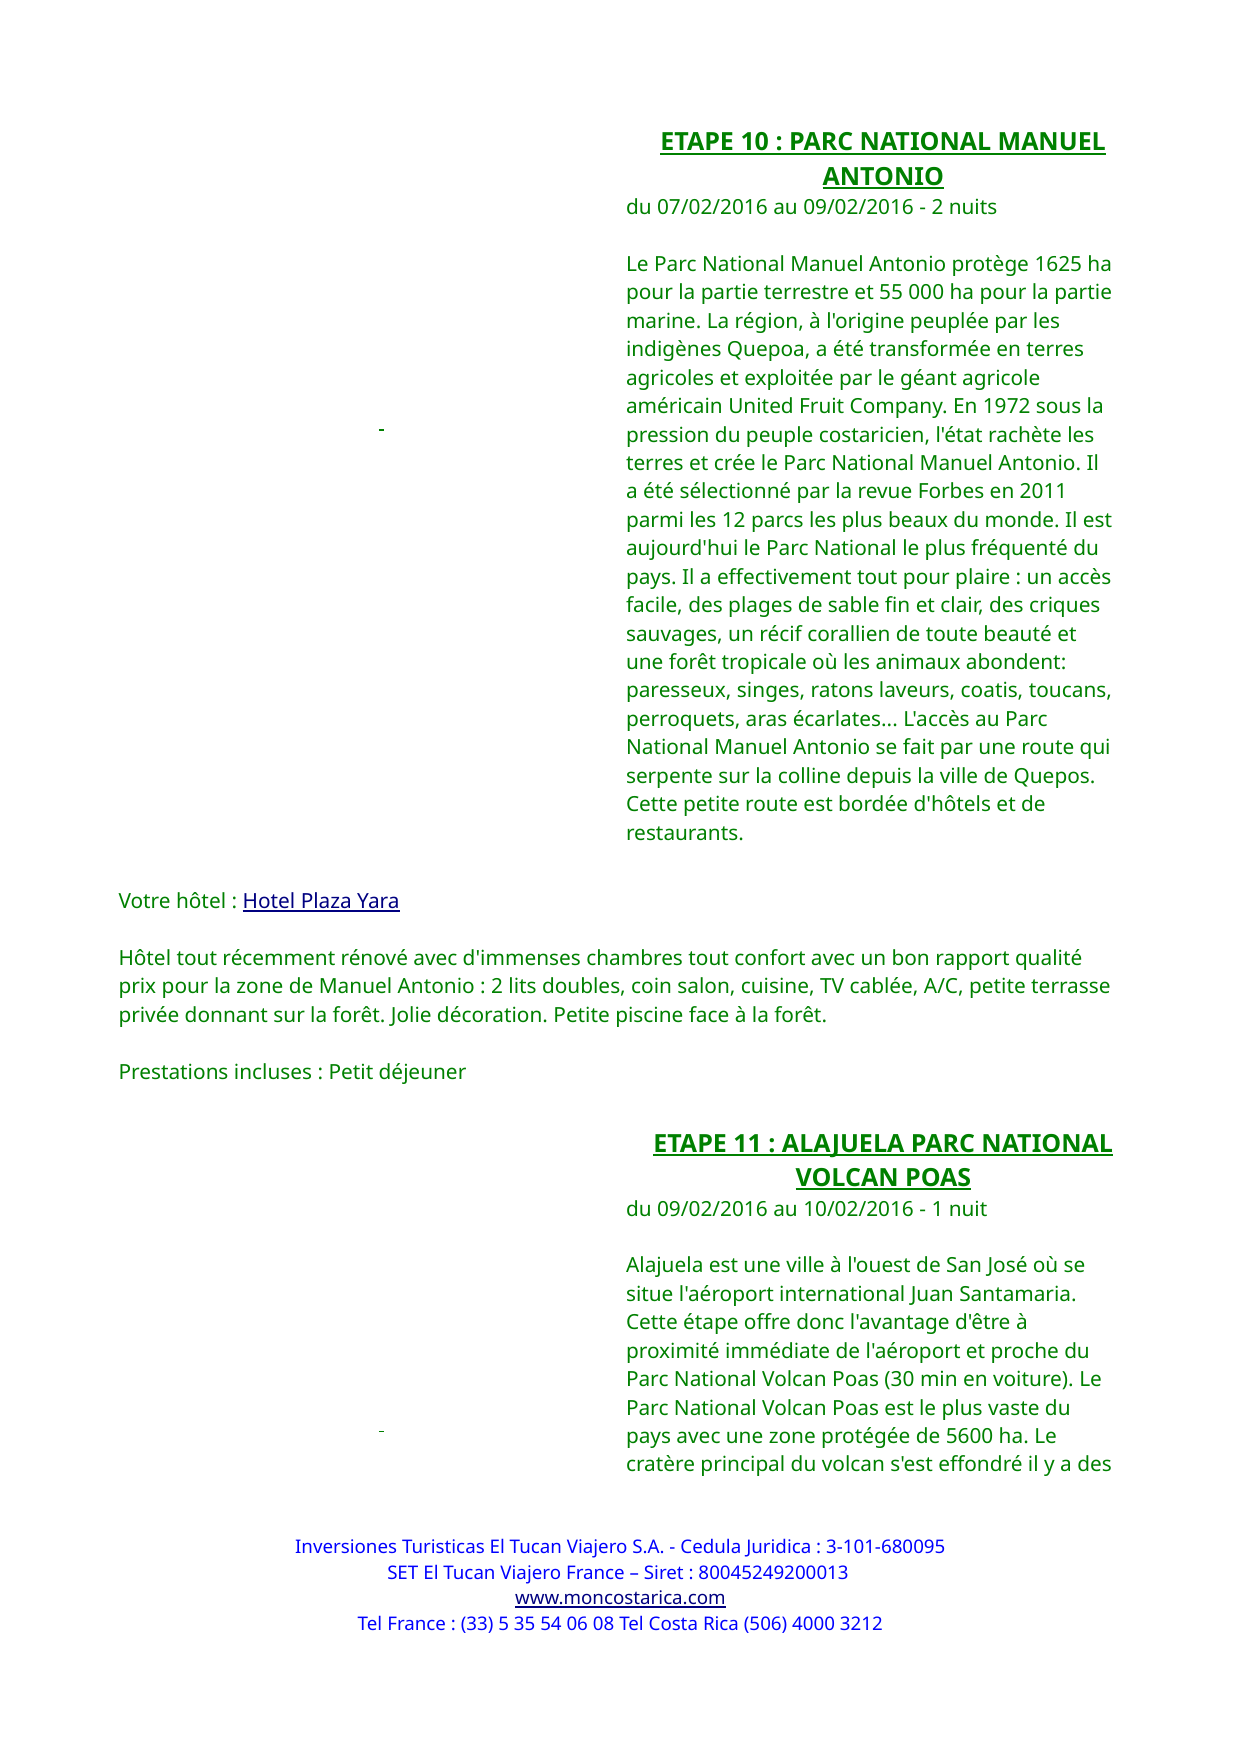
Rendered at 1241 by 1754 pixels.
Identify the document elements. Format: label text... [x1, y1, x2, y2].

text Votre hôtel : Hotel Plaza Yara [118, 886, 1122, 914]
table_header ETAPE 10 : PARC NATIONAL MANUEL ANTONIO du 07/02/2016 au 09/02/2016 - 2 nuits Le Parc National Manuel Antonio protège 1625 ha pour la partie terrestre et 55 000 ha pour la partie marine. La région, à l'origine peuplée par les indigènes Quepoa, a été transformée en terres agricoles et exploitée par le géant agricole américain United Fruit Company. En 1972 sous la pression du peuple costaricien, l'état rachète les terres et crée le Parc National Manuel Antonio. Il a été sélectionné par la revue Forbes en 2011 parmi les 12 parcs les plus beaux du monde. Il est aujourd'hui le Parc National le plus fréquenté du pays. Il a effectivement tout pour plaire : un accès facile, des plages de sable fin et clair, des criques sauvages, un récif corallien de toute beauté et une forêt tropicale où les animaux abondent: paresseux, singes, ratons laveurs, coatis, toucans, perroquets, aras écarlates... L'accès au Parc National Manuel Antonio se fait par une route qui serpente sur la colline depuis la ville de Quepos. Cette petite route est bordée d'hôtels et de restaurants. [620, 118, 1122, 852]
table_header [118, 1120, 620, 1484]
table_header ETAPE 11 : ALAJUELA PARC NATIONAL VOLCAN POAS du 09/02/2016 au 10/02/2016 - 1 nuit Alajuela est une ville à l'ouest de San José où se situe l'aéroport international Juan Santamaria. Cette étape offre donc l'avantage d'être à proximité immédiate de l'aéroport et proche du Parc National Volcan Poas (30 min en voiture). Le Parc National Volcan Poas est le plus vaste du pays avec une zone protégée de 5600 ha. Le cratère principal du volcan s'est effondré il y a des [620, 1120, 1122, 1484]
table_header [118, 118, 620, 852]
text Prestations incluses : Petit déjeuner [118, 1057, 1122, 1086]
text Hôtel tout récemment rénové avec d'immenses chambres tout confort avec un bon rapport qualité prix pour la zone de Manuel Antonio : 2 lits doubles, coin salon, cuisine, TV cablée, A/C, petite terrasse privée donnant sur la forêt. Jolie décoration. Petite piscine face à la forêt. [118, 943, 1122, 1028]
